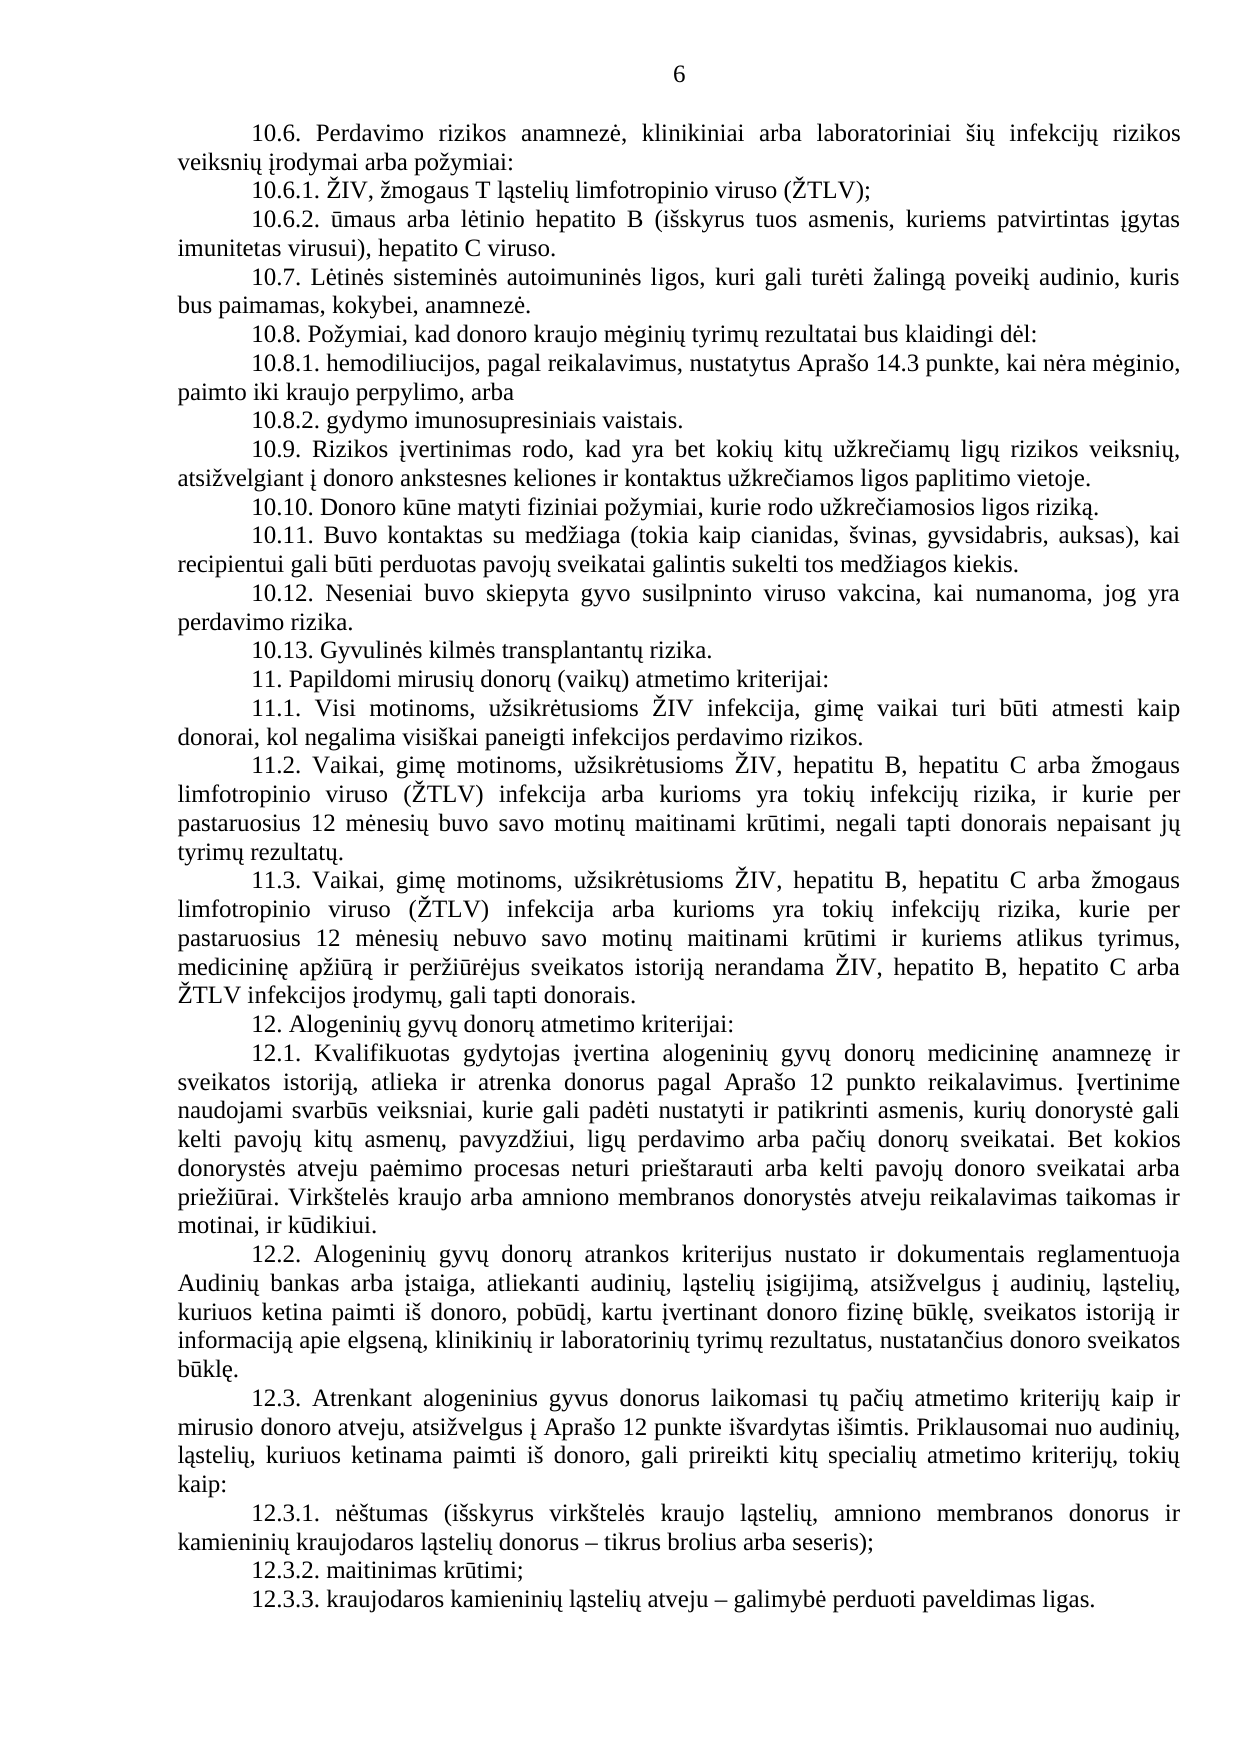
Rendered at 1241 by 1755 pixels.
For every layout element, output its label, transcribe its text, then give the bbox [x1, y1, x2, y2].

text 11.3. Vaikai, gimę motinoms, užsikrėtusioms ŽIV, hepatitu B, hepatitu C arba žmogaus limfotropinio viruso (ŽTLV) infekcija arba kurioms yra tokių infekcijų rizika, kurie per pastaruosius 12 mėnesių nebuvo savo motinų maitinami krūtimi ir kuriems atlikus tyrimus, medicininę apžiūrą ir peržiūrėjus sveikatos istoriją nerandama ŽIV, hepatito B, hepatito C arba ŽTLV infekcijos įrodymų, gali tapti donorais. [177, 866, 1181, 1009]
text 12. Alogeninių gyvų donorų atmetimo kriterijai: [177, 1009, 1181, 1038]
text 12.2. Alogeninių gyvų donorų atrankos kriterijus nustato ir dokumentais reglamentuoja Audinių bankas arba įstaiga, atliekanti audinių, ląstelių įsigijimą, atsižvelgus į audinių, ląstelių, kuriuos ketina paimti iš donoro, pobūdį, kartu įvertinant donoro fizinę būklę, sveikatos istoriją ir informaciją apie elgseną, klinikinių ir laboratorinių tyrimų rezultatus, nustatančius donoro sveikatos būklę. [177, 1239, 1181, 1383]
text 12.3.3. kraujodaros kamieninių ląstelių atveju – galimybė perduoti paveldimas ligas. [177, 1584, 1181, 1613]
text 11. Papildomi mirusių donorų (vaikų) atmetimo kriterijai: [177, 664, 1181, 693]
text 10.13. Gyvulinės kilmės transplantantų rizika. [177, 636, 1181, 664]
text 10.6.1. ŽIV, žmogaus T ląstelių limfotropinio viruso (ŽTLV); [177, 176, 1181, 204]
text 10.12. Neseniai buvo skiepyta gyvo susilpninto viruso vakcina, kai numanoma, jog yra perdavimo rizika. [177, 578, 1181, 636]
text 12.3.2. maitinimas krūtimi; [177, 1556, 1181, 1584]
text 11.1. Visi motinoms, užsikrėtusioms ŽIV infekcija, gimę vaikai turi būti atmesti kaip donorai, kol negalima visiškai paneigti infekcijos perdavimo rizikos. [177, 693, 1181, 751]
text 10.11. Buvo kontaktas su medžiaga (tokia kaip cianidas, švinas, gyvsidabris, auksas), kai recipientui gali būti perduotas pavojų sveikatai galintis sukelti tos medžiagos kiekis. [177, 521, 1181, 578]
text 10.8.2. gydymo imunosupresiniais vaistais. [177, 406, 1181, 434]
text 10.7. Lėtinės sisteminės autoimuninės ligos, kuri gali turėti žalingą poveikį audinio, kuris bus paimamas, kokybei, anamnezė. [177, 262, 1181, 319]
text 12.3.1. nėštumas (išskyrus virkštelės kraujo ląstelių, amniono membranos donorus ir kamieninių kraujodaros ląstelių donorus – tikrus brolius arba seseris); [177, 1498, 1181, 1556]
text 10.8.1. hemodiliucijos, pagal reikalavimus, nustatytus Aprašo 14.3 punkte, kai nėra mėginio, paimto iki kraujo perpylimo, arba [177, 348, 1181, 406]
text 11.2. Vaikai, gimę motinoms, užsikrėtusioms ŽIV, hepatitu B, hepatitu C arba žmogaus limfotropinio viruso (ŽTLV) infekcija arba kurioms yra tokių infekcijų rizika, ir kurie per pastaruosius 12 mėnesių buvo savo motinų maitinami krūtimi, negali tapti donorais nepaisant jų tyrimų rezultatų. [177, 751, 1181, 866]
text 10.8. Požymiai, kad donoro kraujo mėginių tyrimų rezultatai bus klaidingi dėl: [177, 319, 1181, 348]
text 12.3. Atrenkant alogeninius gyvus donorus laikomasi tų pačių atmetimo kriterijų kaip ir mirusio donoro atveju, atsižvelgus į Aprašo 12 punkte išvardytas išimtis. Priklausomai nuo audinių, ląstelių, kuriuos ketinama paimti iš donoro, gali prireikti kitų specialių atmetimo kriterijų, tokių kaip: [177, 1383, 1181, 1498]
text 10.10. Donoro kūne matyti fiziniai požymiai, kurie rodo užkrečiamosios ligos riziką. [177, 492, 1181, 521]
text 10.6.2. ūmaus arba lėtinio hepatito B (išskyrus tuos asmenis, kuriems patvirtintas įgytas imunitetas virusui), hepatito C viruso. [177, 204, 1181, 262]
text 10.9. Rizikos įvertinimas rodo, kad yra bet kokių kitų užkrečiamų ligų rizikos veiksnių, atsižvelgiant į donoro ankstesnes keliones ir kontaktus užkrečiamos ligos paplitimo vietoje. [177, 434, 1181, 492]
text 12.1. Kvalifikuotas gydytojas įvertina alogeninių gyvų donorų medicininę anamnezę ir sveikatos istoriją, atlieka ir atrenka donorus pagal Aprašo 12 punkto reikalavimus. Įvertinime naudojami svarbūs veiksniai, kurie gali padėti nustatyti ir patikrinti asmenis, kurių donorystė gali kelti pavojų kitų asmenų, pavyzdžiui, ligų perdavimo arba pačių donorų sveikatai. Bet kokios donorystės atveju paėmimo procesas neturi prieštarauti arba kelti pavojų donoro sveikatai arba priežiūrai. Virkštelės kraujo arba amniono membranos donorystės atveju reikalavimas taikomas ir motinai, ir kūdikiui. [177, 1038, 1181, 1239]
text 10.6. Perdavimo rizikos anamnezė, klinikiniai arba laboratoriniai šių infekcijų rizikos veiksnių įrodymai arba požymiai: [177, 118, 1181, 176]
